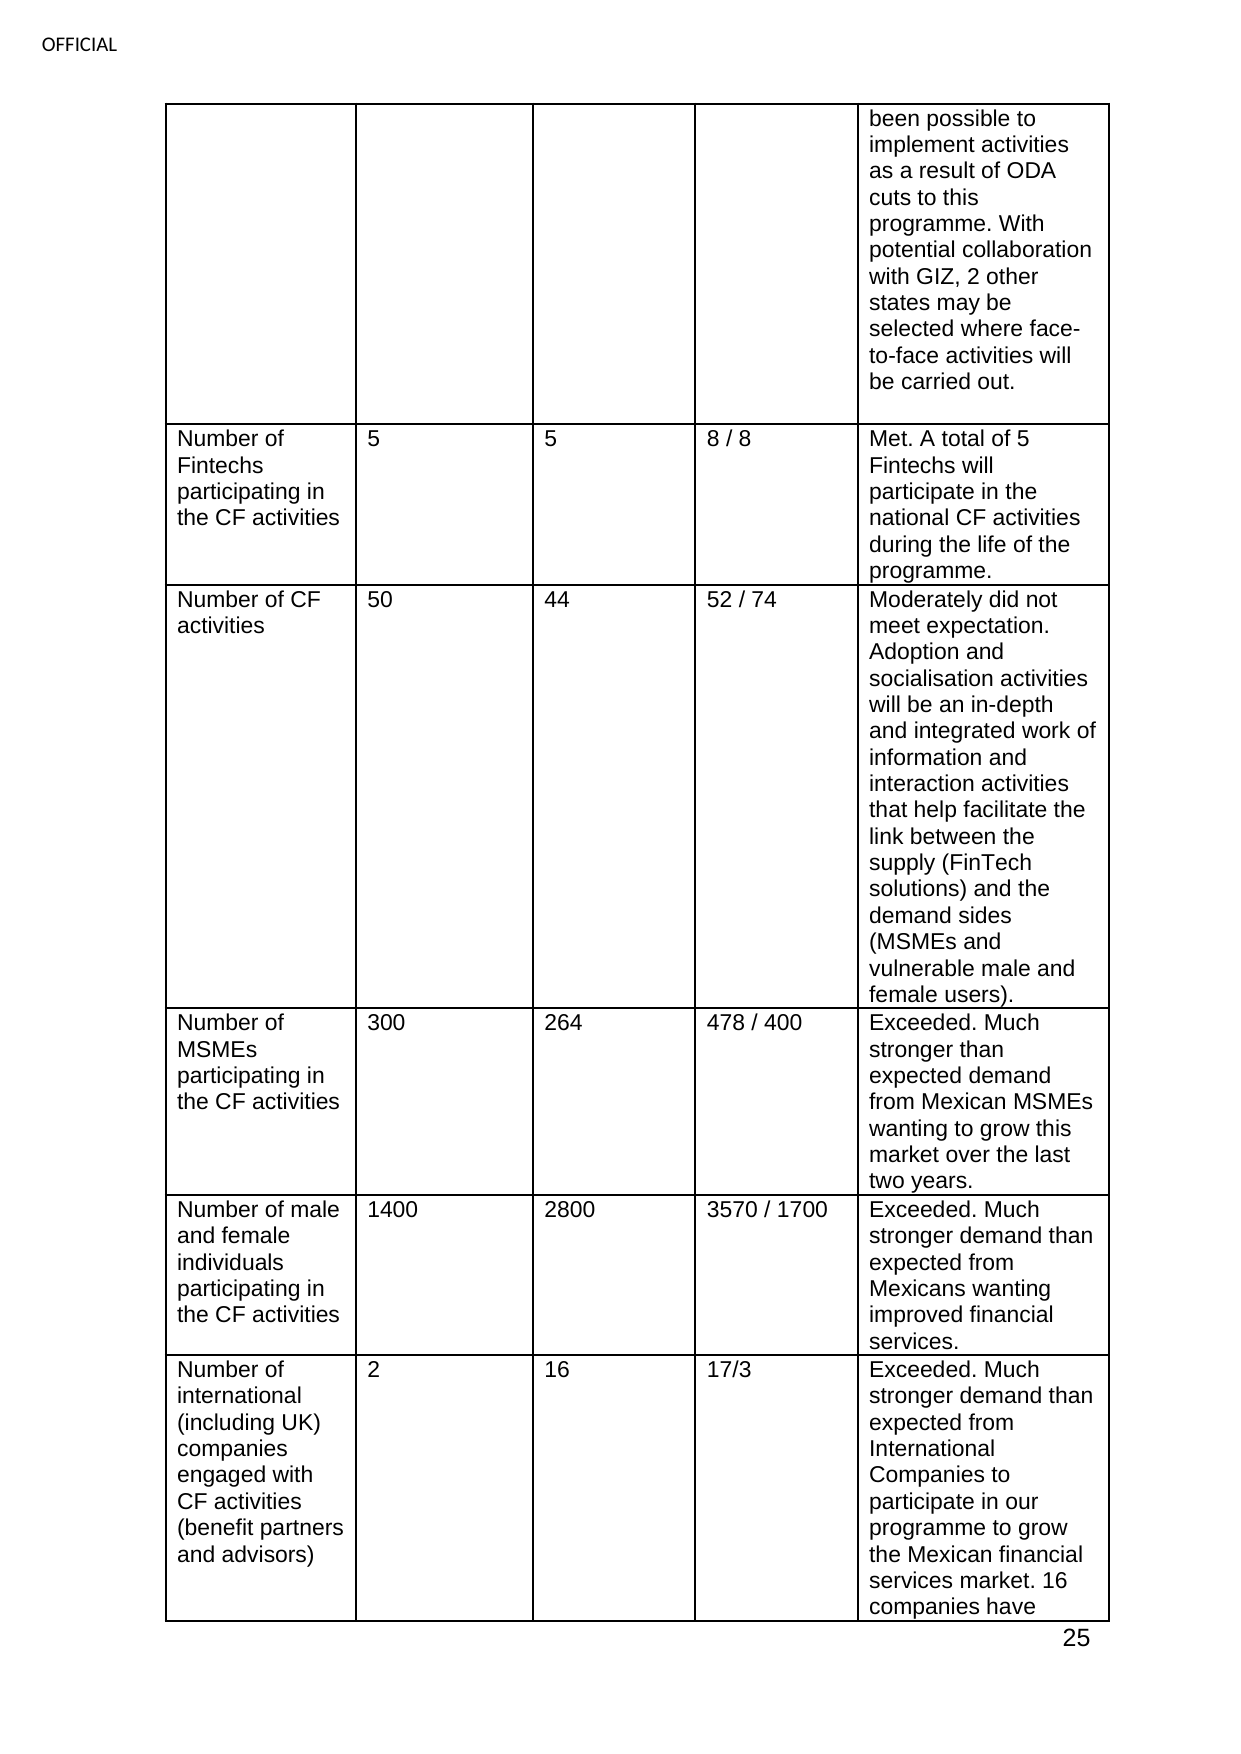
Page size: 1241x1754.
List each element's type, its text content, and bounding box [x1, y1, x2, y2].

table_cell Number of Fintechs participating in the CF activities [167, 425, 355, 583]
table_cell Number of CF activities [167, 586, 355, 1007]
table_cell 3570 / 1700 [696, 1196, 857, 1354]
table_cell 44 [534, 586, 694, 1007]
table_cell 2800 [534, 1196, 694, 1354]
table_cell Met. A total of 5 Fintechs will participate in the national CF activities during the life of the programme. [859, 425, 1108, 583]
table_cell Moderately did not meet expectation. Adoption and socialisation activities will be an in-depth and integrated work of information and interaction activities that help facilitate the link between the supply (FinTech solutions) and the demand sides (MSMEs and vulnerable male and female users). [859, 586, 1108, 1007]
table_cell Number of MSMEs participating in the CF activities [167, 1009, 355, 1194]
table_cell 17/3 [696, 1356, 857, 1619]
table_cell Number of international (including UK) companies engaged with CF activities (benefit partners and advisors) [167, 1356, 355, 1619]
table_cell 52 / 74 [696, 586, 857, 1007]
table_cell Exceeded. Much stronger demand than expected from Mexicans wanting improved financial services. [859, 1196, 1108, 1354]
table_cell [696, 105, 857, 423]
table_cell 478 / 400 [696, 1009, 857, 1194]
table_cell been possible to implement activities as a result of ODA cuts to this programme. With potential collaboration with GIZ, 2 other states may be selected where face-to-face activities will be carried out. [859, 105, 1108, 423]
table_cell 5 [357, 425, 532, 583]
table_cell [167, 105, 355, 423]
table_cell 50 [357, 586, 532, 1007]
table_cell Exceeded. Much stronger than expected demand from Mexican MSMEs wanting to grow this market over the last two years. [859, 1009, 1108, 1194]
table_cell 16 [534, 1356, 694, 1619]
table_cell 5 [534, 425, 694, 583]
table_cell 8 / 8 [696, 425, 857, 583]
table_cell 2 [357, 1356, 532, 1619]
table_cell Exceeded. Much stronger demand than expected from International Companies to participate in our programme to grow the Mexican financial services market. 16 companies have [859, 1356, 1108, 1619]
table_cell 264 [534, 1009, 694, 1194]
table_cell Number of male and female individuals participating in the CF activities [167, 1196, 355, 1354]
table_cell [357, 105, 532, 423]
table_cell 300 [357, 1009, 532, 1194]
table_cell [534, 105, 694, 423]
table_cell 1400 [357, 1196, 532, 1354]
